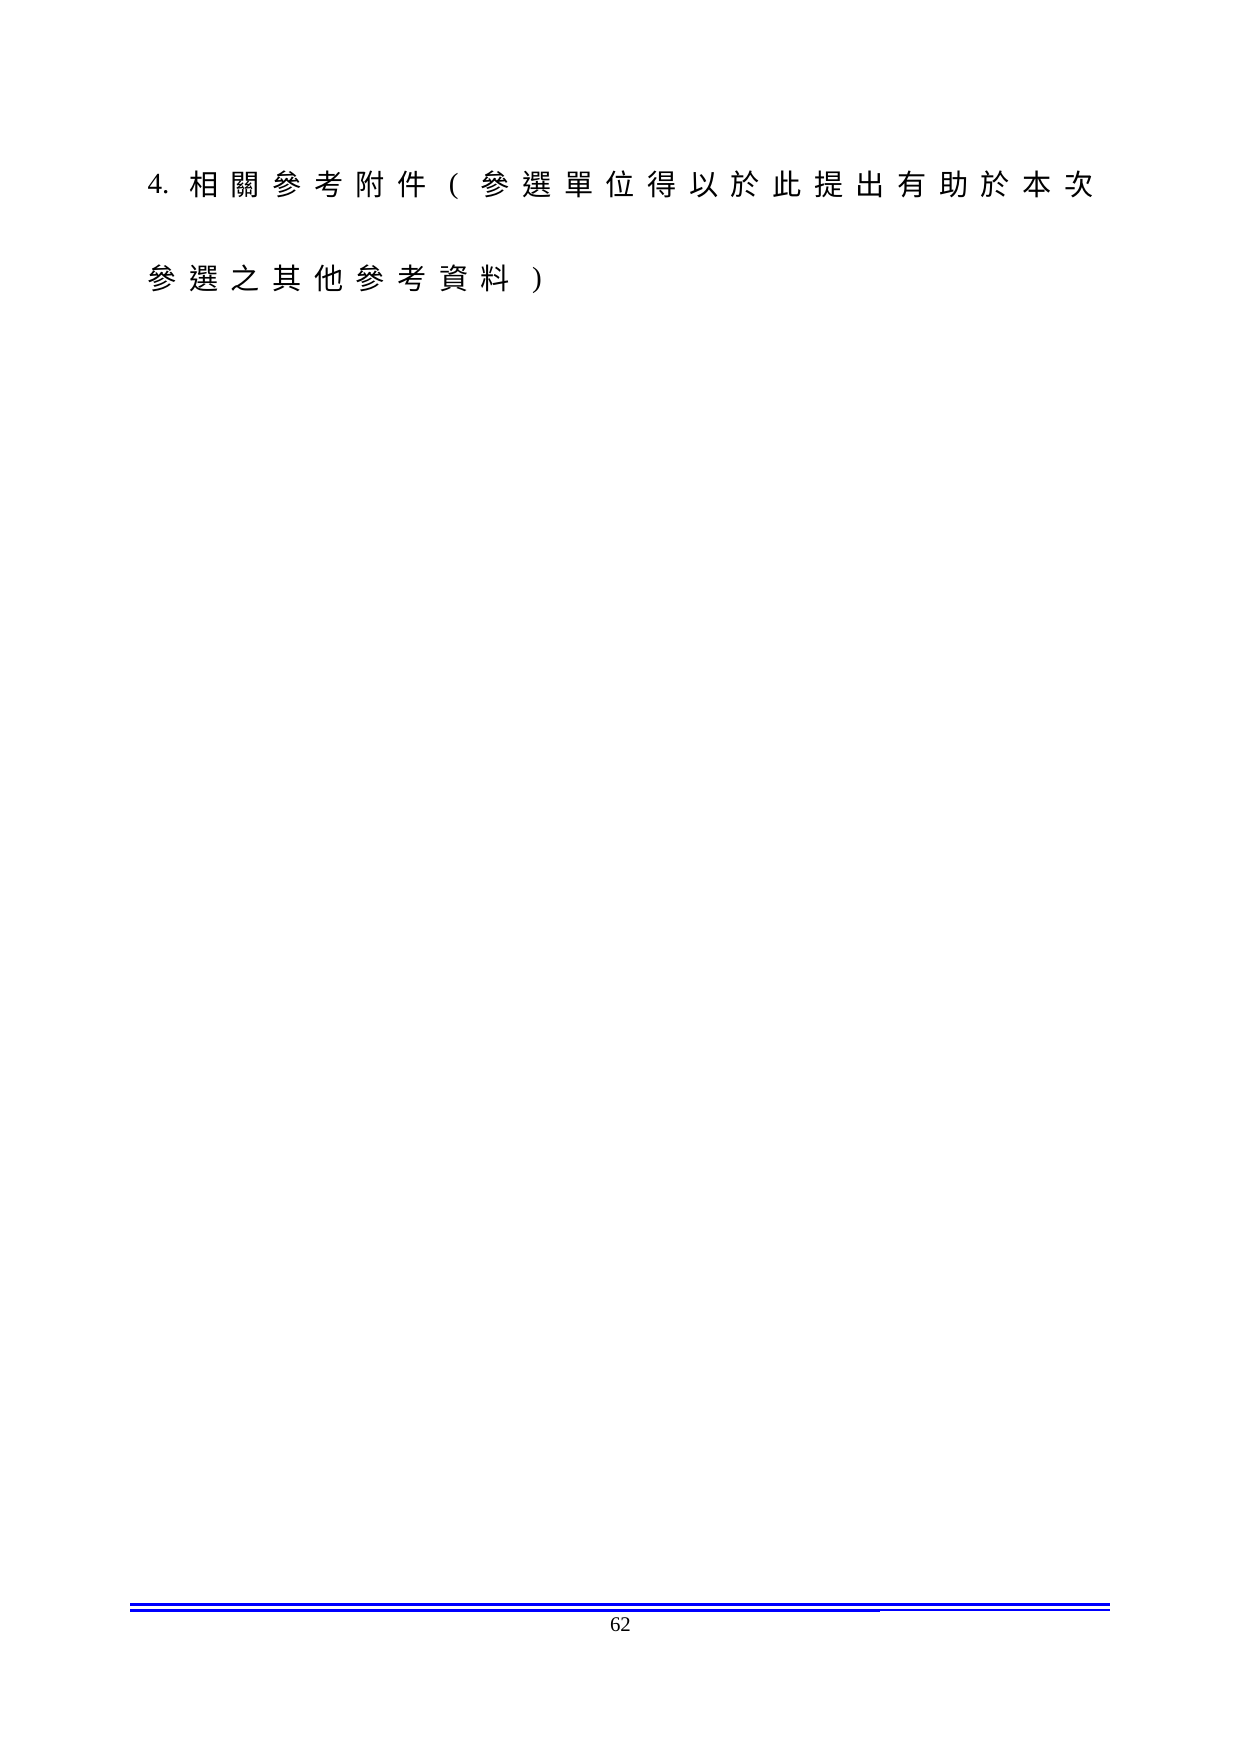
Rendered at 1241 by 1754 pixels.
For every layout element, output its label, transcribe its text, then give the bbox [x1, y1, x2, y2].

text 4. 相關參考附件(參選單位得以於此提出有助於本次參選之其他參考資料) [141, 141, 1099, 329]
